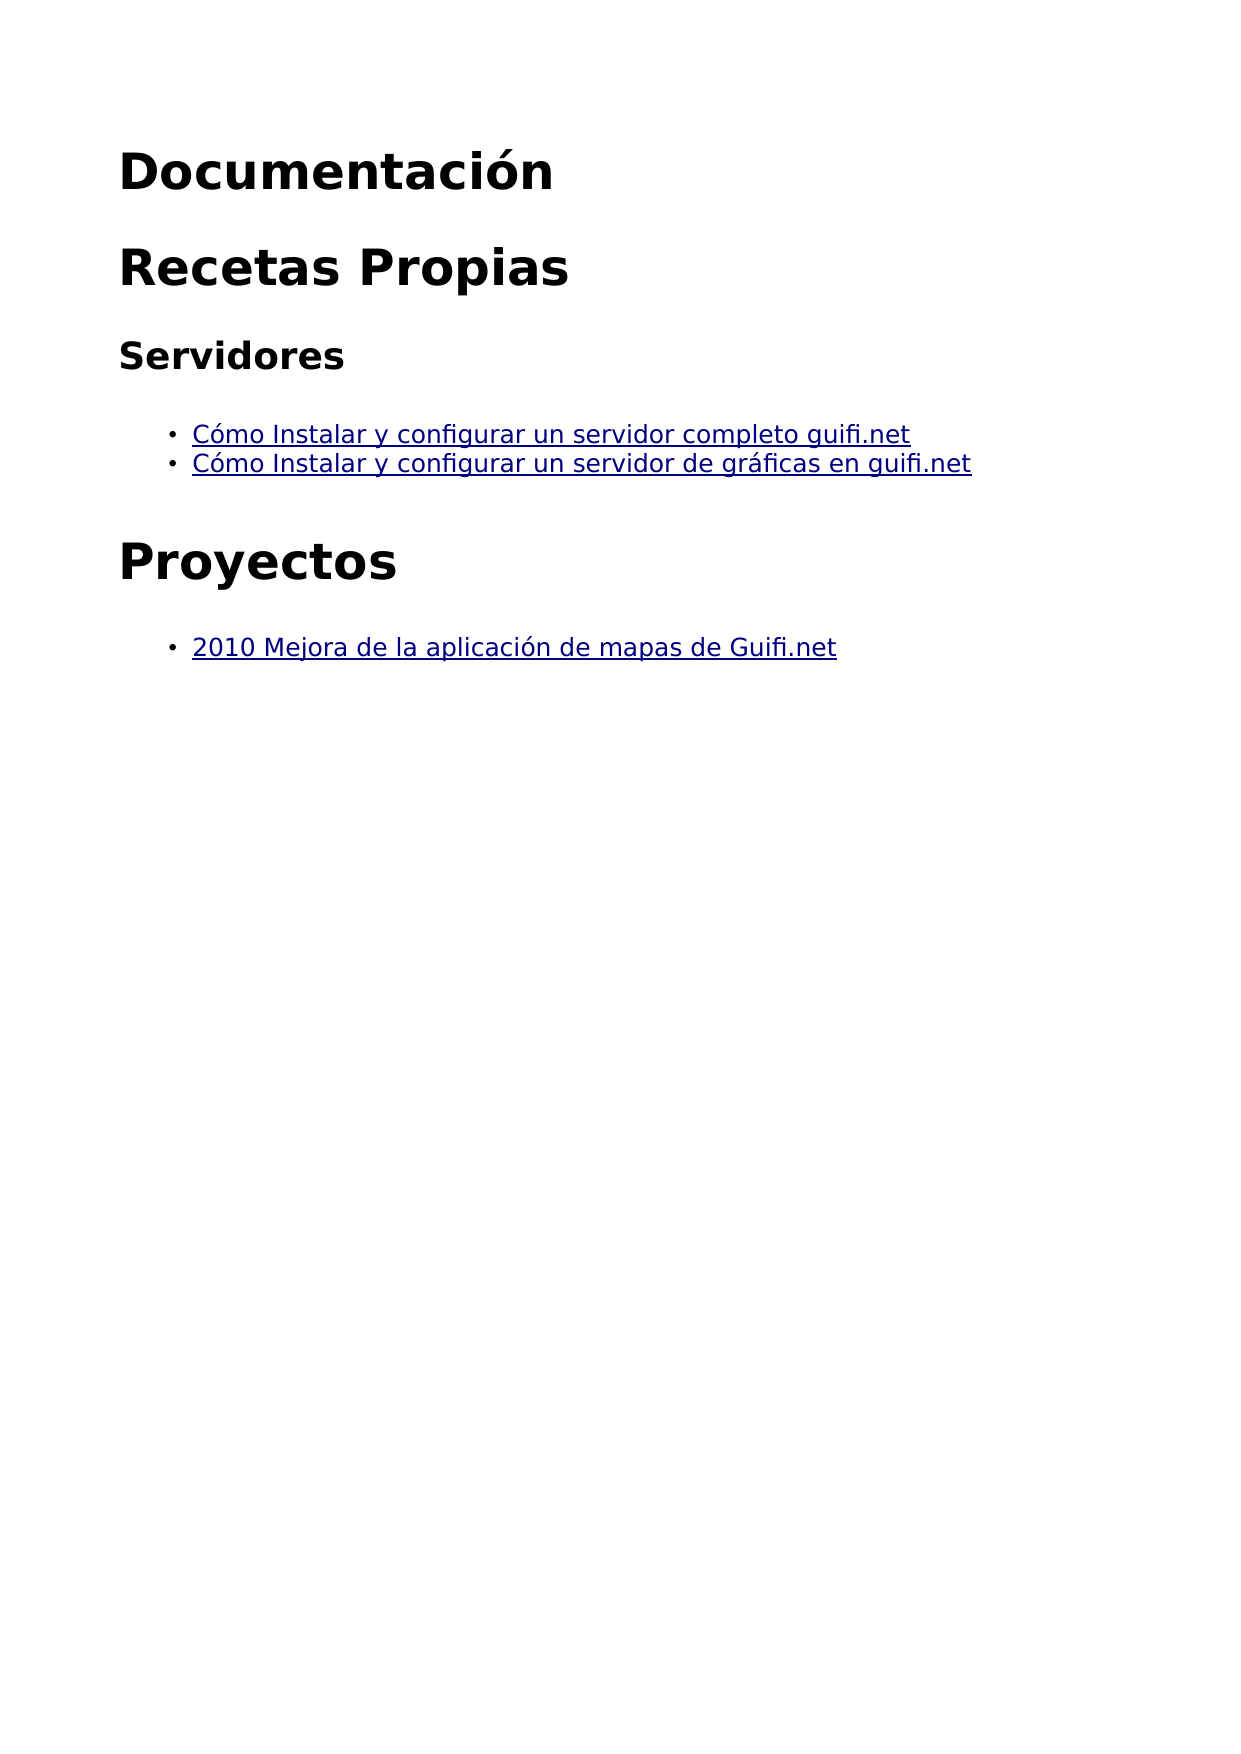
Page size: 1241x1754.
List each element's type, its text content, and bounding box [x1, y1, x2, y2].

subtitle Proyectos [118, 533, 1122, 591]
subtitle Servidores [118, 334, 1122, 378]
subtitle Documentación [118, 143, 1122, 201]
subtitle Recetas Propias [118, 239, 1122, 297]
list Cómo Instalar y configurar un servidor de gráficas en guifi.net [177, 449, 1122, 478]
list 2010 Mejora de la aplicación de mapas de Guifi.net [177, 633, 1122, 662]
list Cómo Instalar y configurar un servidor completo guifi.net [177, 420, 1122, 449]
